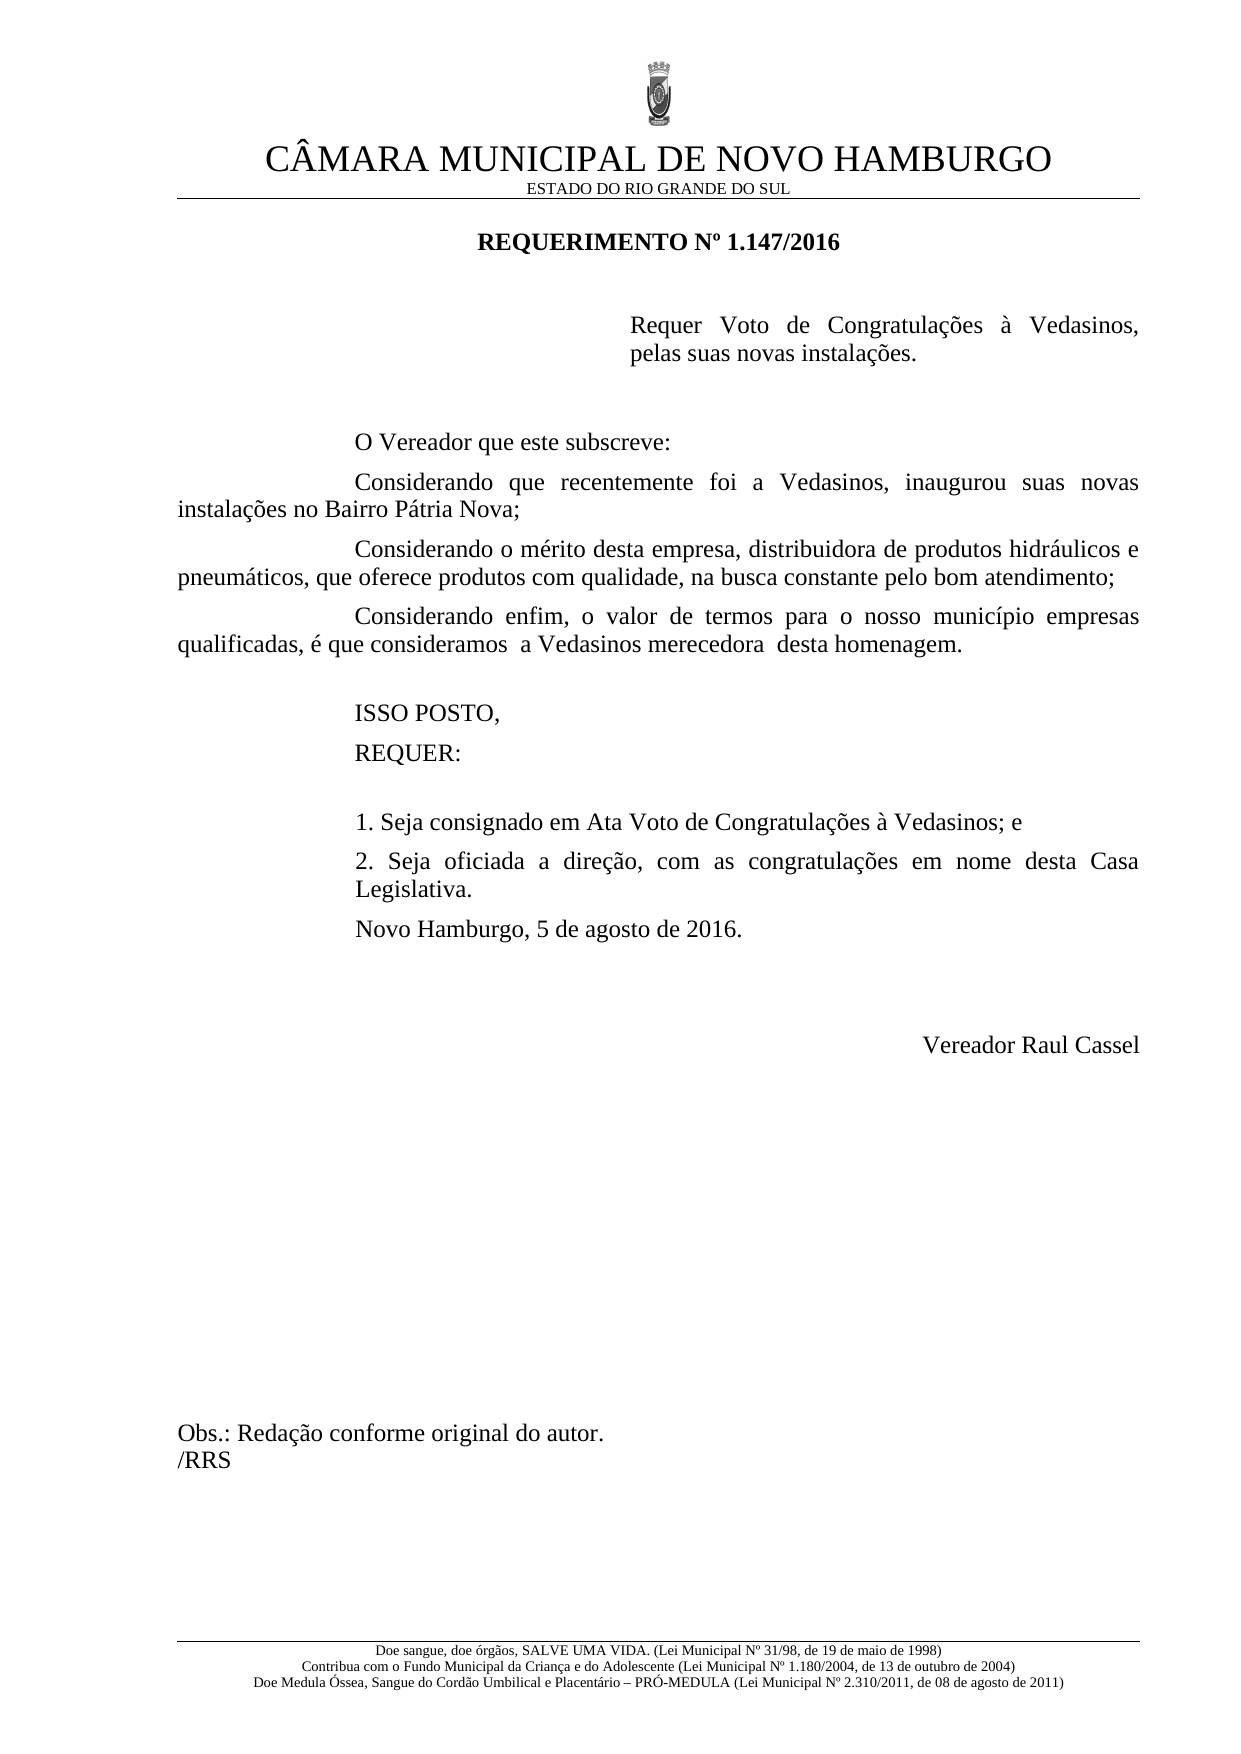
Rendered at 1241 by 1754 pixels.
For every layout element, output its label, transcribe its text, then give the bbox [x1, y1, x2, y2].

text /RRS [177, 1447, 1140, 1474]
text Requer Voto de Congratulações à Vedasinos, pelas suas novas instalações. [630, 311, 1140, 367]
text REQUERIMENTO Nº 1.147/2016 [177, 228, 1140, 256]
text 1. Seja consignado em Ata Voto de Congratulações à Vedasinos; e [355, 808, 1140, 836]
text Considerando que recentemente foi a Vedasinos, inaugurou suas novas instalações no Bairro Pátria Nova; [177, 468, 1140, 523]
text Considerando enfim, o valor de termos para o nosso município empresas qualificadas, é que consideramos a Vedasinos merecedora desta homenagem. [177, 602, 1140, 658]
text ISSO POSTO, [177, 699, 1140, 727]
text Considerando o mérito desta empresa, distribuidora de produtos hidráulicos e pneumáticos, que oferece produtos com qualidade, na busca constante pelo bom atendimento; [177, 535, 1140, 591]
text Obs.: Redação conforme original do autor. [177, 1419, 1140, 1447]
text O Vereador que este subscreve: [177, 428, 1140, 456]
text REQUER: [177, 739, 1140, 766]
text Novo Hamburgo, 5 de agosto de 2016. [355, 915, 1140, 942]
text Vereador Raul Cassel [355, 1031, 1140, 1059]
list 2. Seja oficiada a direção, com as congratulações em nome desta Casa Legislativa. [355, 847, 1140, 903]
